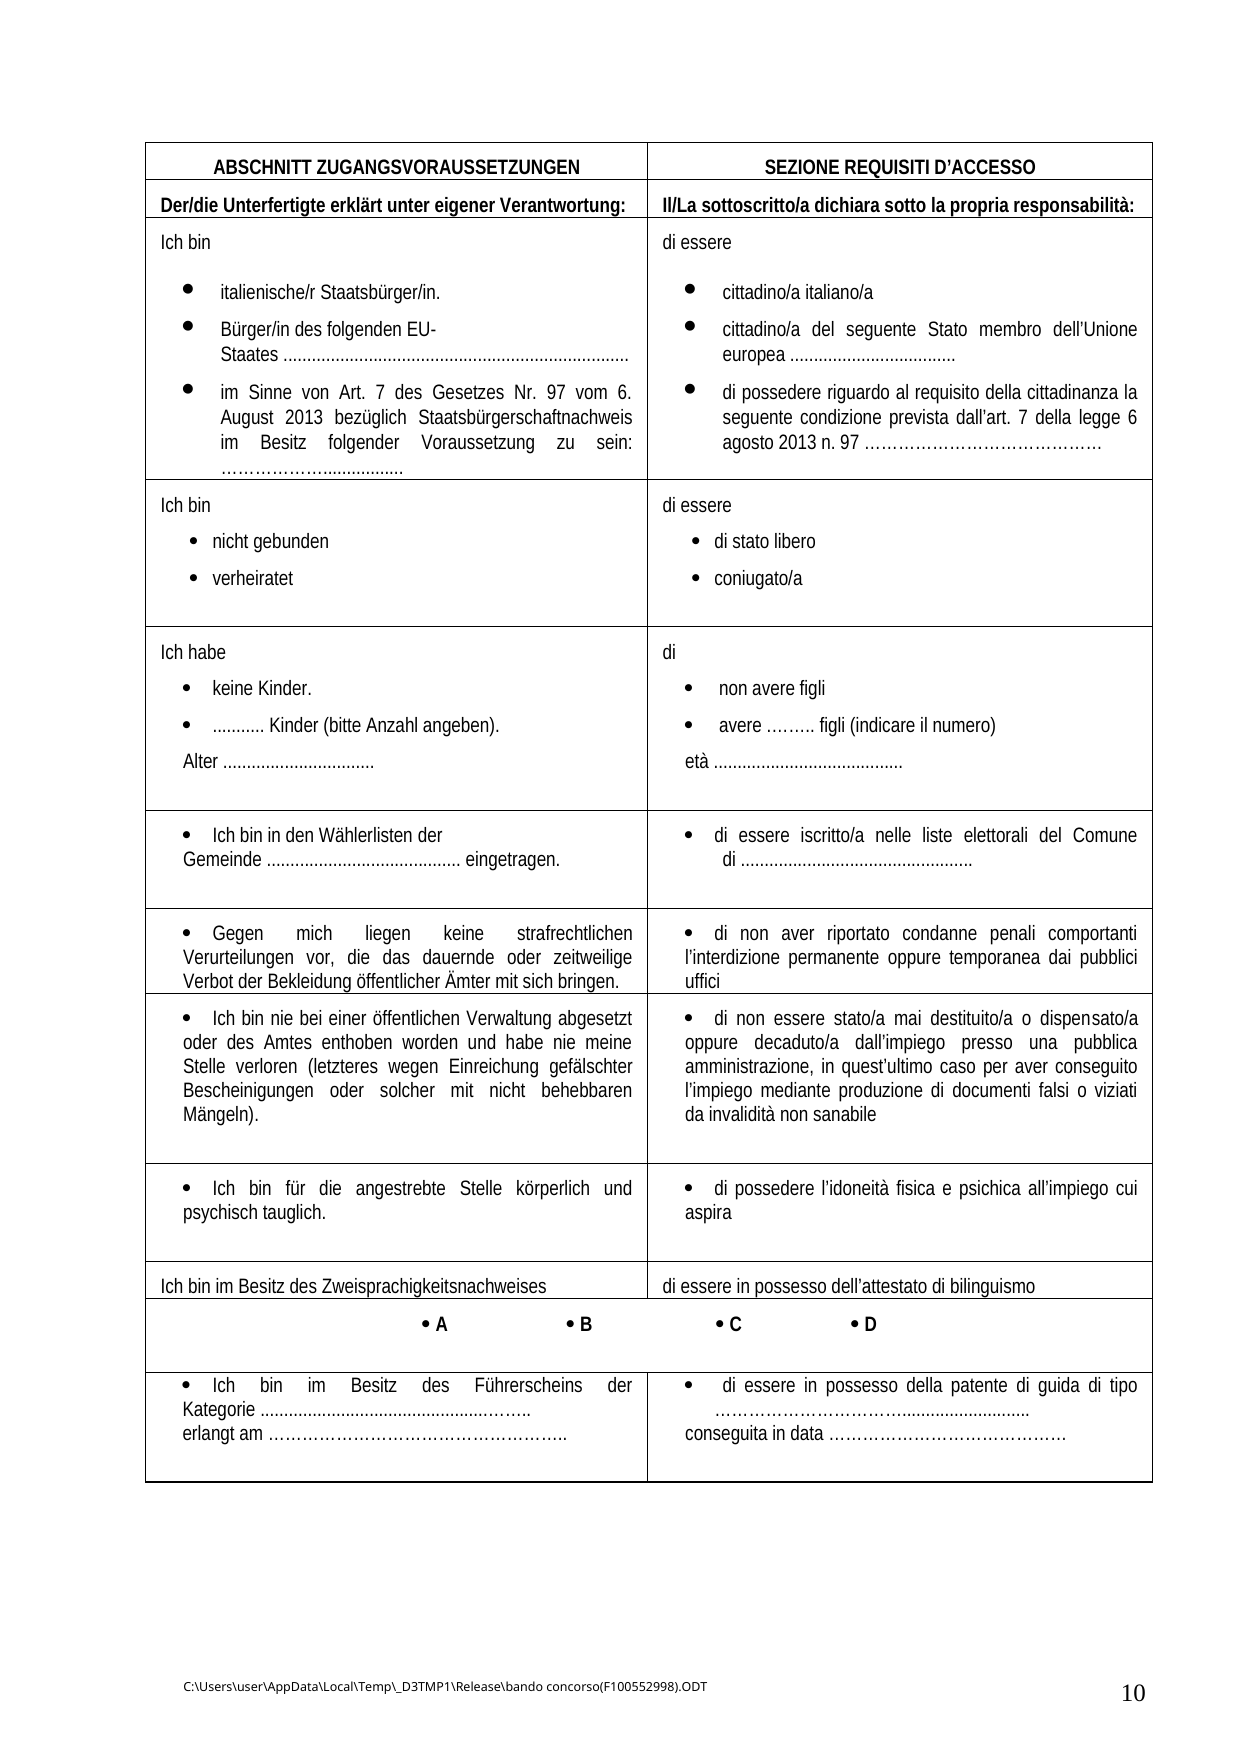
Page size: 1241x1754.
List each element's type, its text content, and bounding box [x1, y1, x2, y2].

table_cell  di non aver riportato condanne penali comportanti l’interdizione permanente oppure temporanea dai pubblici uffici [648, 909, 1152, 993]
table_cell Der/die Unterfertigte erklärt unter eigener Verantwortung: [146, 180, 647, 217]
table_cell Ich bin für die angestrebte Stelle körperlich und psychisch tauglich. [146, 1164, 647, 1261]
table_cell  Ich bin im Besitz des Führerscheins der Kategorie ................................................…….. erlangt am …………………………………………….. [146, 1373, 647, 1481]
table_cell  Gegen mich liegen keine strafrechtlichen Verurteilungen vor, die das dauernde oder zeitweilige Verbot der Bekleidung öffent­licher Ämter mit sich bringen. [146, 909, 647, 993]
table_header ABSCHNITT ZUGANGSVORAUSSETZUNGEN [146, 143, 647, 179]
table_cell Ich bin italienische/r Staatsbürger/in. Bürger/in des folgenden EU-Staates ......................................................................... im Sinne von Art. 7 des Gesetzes Nr. 97 vom 6. August 2013 bezüglich Staatsbürgerschaftnachweis im Besitz folgender Voraussetzung zu sein:………………................. [146, 218, 647, 479]
table_cell di possedere l’idoneità fisica e psichica all’impiego cui aspira [648, 1164, 1152, 1261]
table_cell Il/La sottoscritto/a dichiara sotto la propria responsabilità: [648, 180, 1152, 217]
table_cell  Ich bin nie bei einer öffentlichen Verwaltung abgesetzt oder des Amtes enthoben worden und habe nie meine Stelle verloren (letzteres wegen Einreichung gefälschter Bescheinigungen oder solcher mit nicht behebbaren Mängeln). [146, 994, 647, 1163]
table_cell Ich bin im Besitz des Zweisprachigkeitsnachweises [146, 1262, 647, 1298]
table_cell di non avere figli avere .…….. figli (indicare il numero) età ........................................ [648, 627, 1152, 809]
table_cell di essere in possesso della patente di guida di tipo ……………………………........................... conseguita in data …………………………………… [648, 1373, 1152, 1481]
table_header SEZIONE REQUISITI D’ACCESSO [648, 143, 1152, 179]
table_cell Ich habe keine Kinder. ........... Kinder (bitte Anzahl angeben). Alter ................................ [146, 627, 647, 809]
table_cell  di non essere stato/a mai destituito/a o dispen­sato/a oppure decaduto/a dall’impiego presso una pubblica amministrazione, in quest’ultimo caso per aver conseguito l’impiego mediante produzione di documenti falsi o viziati da invalidità non sanabile [648, 994, 1152, 1163]
table_cell di essere  di stato libero  coniugato/a [648, 480, 1152, 626]
table_cell  A  B  C  D [146, 1299, 1152, 1372]
table_cell Ich bin  nicht gebunden  verheiratet [146, 480, 647, 626]
table_cell di essere iscritto/a nelle liste elettorali del Comune di ................................................. [648, 811, 1152, 907]
table_cell di essere cittadino/a italiano/a cittadino/a del seguente Stato membro dell’Unione europea ................................... di possedere riguardo al requisito della cittadinanza la seguente condizione prevista dall’art. 7 della legge 6 agosto 2013 n. 97 …………………………………… [648, 218, 1152, 479]
table_cell di essere in possesso dell’attestato di bilinguismo [648, 1262, 1152, 1298]
table_cell  Ich bin in den Wählerlisten der Gemeinde ......................................... eingetragen. [146, 811, 647, 907]
